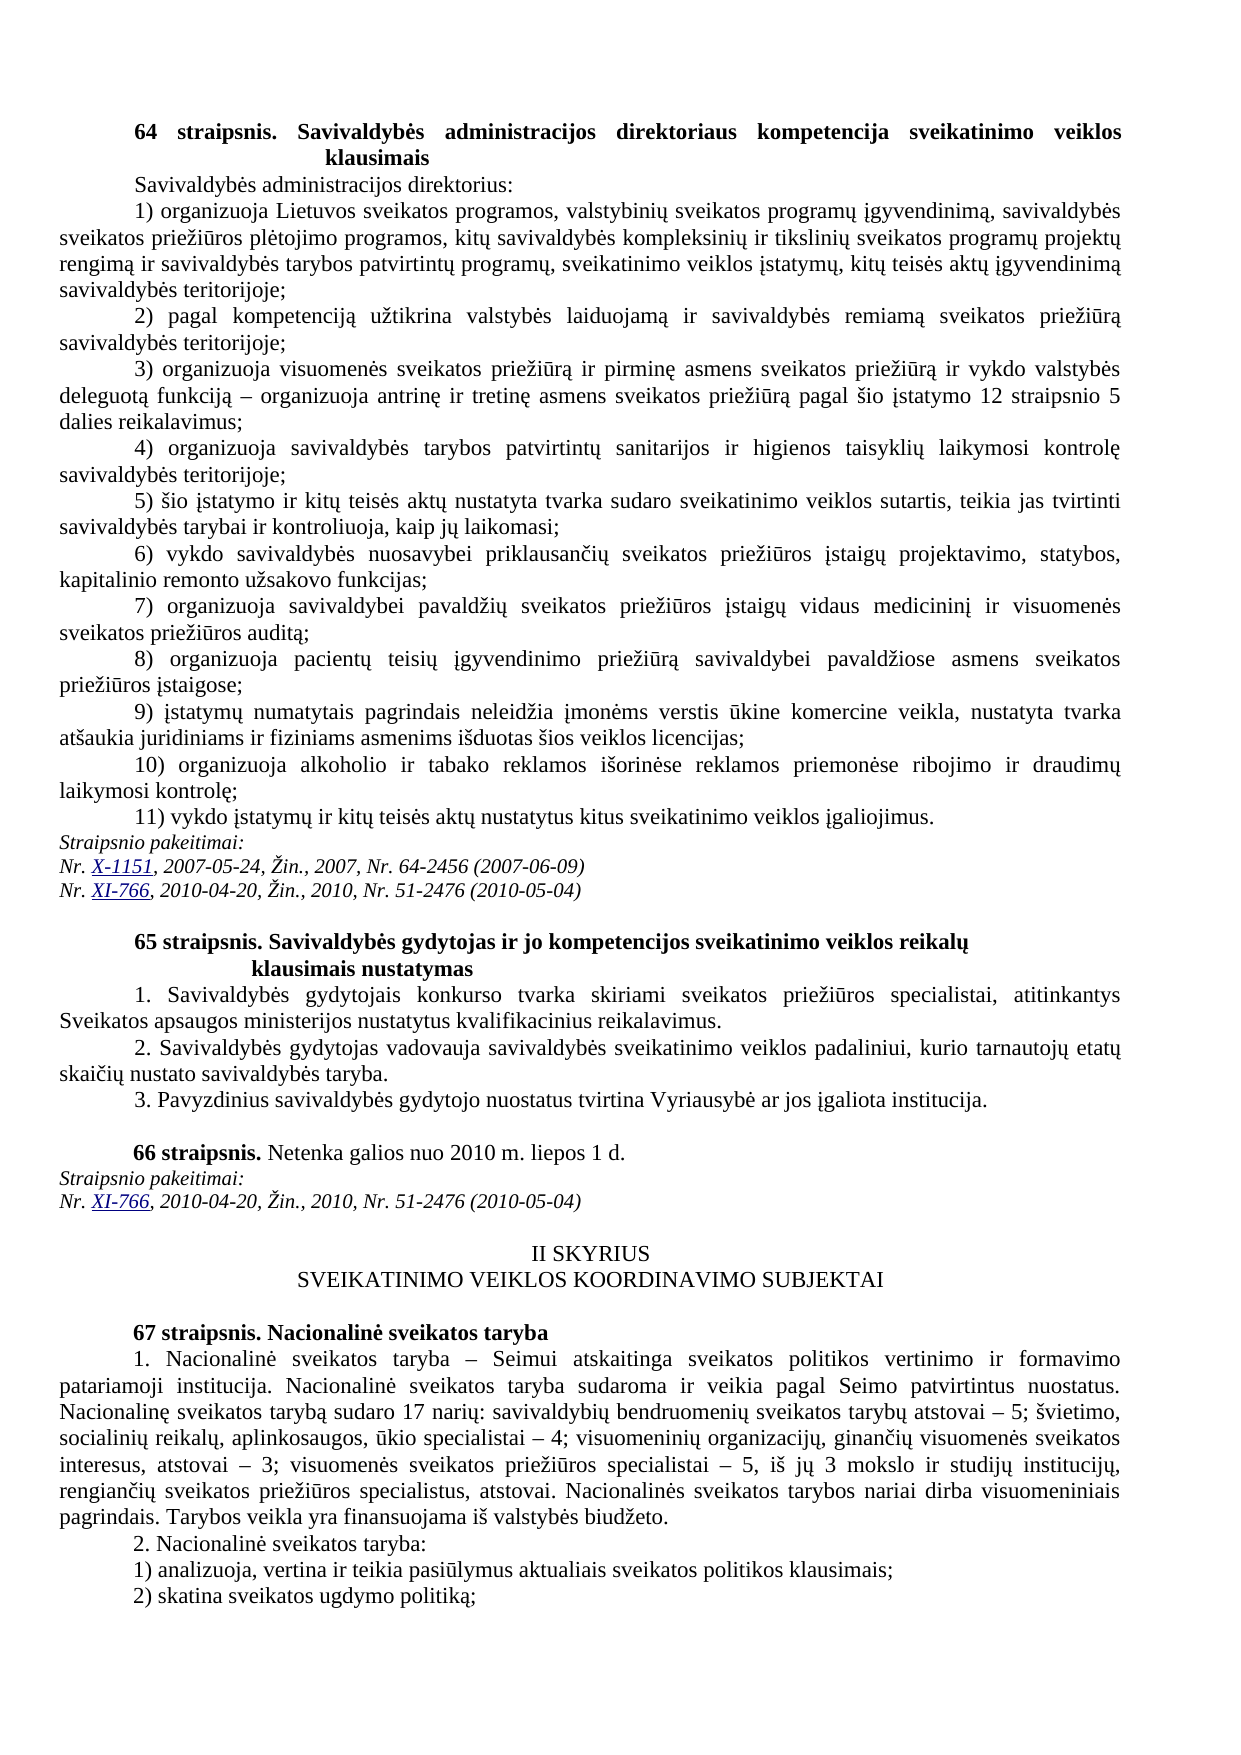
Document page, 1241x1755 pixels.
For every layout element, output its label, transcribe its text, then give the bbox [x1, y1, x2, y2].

text 11) vykdo įstatymų ir kitų teisės aktų nustatytus kitus sveikatinimo veiklos įgaliojimus. [59, 803, 1122, 830]
text 1) analizuoja, vertina ir teikia pasiūlymus aktualiais sveikatos politikos klausimais; [59, 1556, 1122, 1582]
text 64 straipsnis. Savivaldybės administracijos direktoriaus kompetencija sveikatinimo veiklos klausimais [134, 118, 1122, 171]
text 2. Nacionalinė sveikatos taryba: [59, 1530, 1122, 1556]
text SVEIKATINIMO VEIKLOS KOORDINAVIMO SUBJEKTAI [59, 1266, 1122, 1293]
text Nr. X-1151, 2007-05-24, Žin., 2007, Nr. 64-2456 (2007-06-09) [59, 854, 1122, 878]
text 2) skatina sveikatos ugdymo politiką; [59, 1582, 1122, 1609]
text 1) organizuoja Lietuvos sveikatos programos, valstybinių sveikatos programų įgyvendinimą, savivaldybės sveikatos priežiūros plėtojimo programos, kitų savivaldybės kompleksinių ir tikslinių sveikatos programų projektų rengimą ir savivaldybės tarybos patvirtintų programų, sveikatinimo veiklos įstatymų, kitų teisės aktų įgyvendinimą savivaldybės teritorijoje; [59, 197, 1122, 303]
text 8) organizuoja pacientų teisių įgyvendinimo priežiūrą savivaldybei pavaldžiose asmens sveikatos priežiūros įstaigose; [59, 645, 1122, 698]
text 66 straipsnis. Netenka galios nuo 2010 m. liepos 1 d. [59, 1139, 1122, 1165]
text 1. Nacionalinė sveikatos taryba – Seimui atskaitinga sveikatos politikos vertinimo ir formavimo patariamoji institucija. Nacionalinė sveikatos taryba sudaroma ir veikia pagal Seimo patvirtintus nuostatus. Nacionalinę sveikatos tarybą sudaro 17 narių: savivaldybių bendruomenių sveikatos tarybų atstovai – 5; švietimo, socialinių reikalų, aplinkosaugos, ūkio specialistai – 4; visuomeninių organizacijų, ginančių visuomenės sveikatos interesus, atstovai – 3; visuomenės sveikatos priežiūros specialistai – 5, iš jų 3 mokslo ir studijų institucijų, rengiančių sveikatos priežiūros specialistus, atstovai. Nacionalinės sveikatos tarybos nariai dirba visuomeniniais pagrindais. Tarybos veikla yra finansuojama iš valstybės biudžeto. [59, 1345, 1122, 1530]
text 9) įstatymų numatytais pagrindais neleidžia įmonėms verstis ūkine komercine veikla, nustatyta tvarka atšaukia juridiniams ir fiziniams asmenims išduotas šios veiklos licencijas; [59, 698, 1122, 751]
text 4) organizuoja savivaldybės tarybos patvirtintų sanitarijos ir higienos taisyklių laikymosi kontrolę savivaldybės teritorijoje; [59, 434, 1122, 487]
text 67 straipsnis. Nacionalinė sveikatos taryba [59, 1319, 1122, 1345]
text Savivaldybės administracijos direktorius: [59, 171, 1122, 197]
text 3. Pavyzdinius savivaldybės gydytojo nuostatus tvirtina Vyriausybė ar jos įgaliota institucija. [59, 1086, 1122, 1113]
text 1. Savivaldybės gydytojais konkurso tvarka skiriami sveikatos priežiūros specialistai, atitinkantys Sveikatos apsaugos ministerijos nustatytus kvalifikacinius reikalavimus. [59, 981, 1122, 1034]
text 5) šio įstatymo ir kitų teisės aktų nustatyta tvarka sudaro sveikatinimo veiklos sutartis, teikia jas tvirtinti savivaldybės tarybai ir kontroliuoja, kaip jų laikomasi; [59, 487, 1122, 540]
text 3) organizuoja visuomenės sveikatos priežiūrą ir pirminę asmens sveikatos priežiūrą ir vykdo valstybės deleguotą funkciją – organizuoja antrinę ir tretinę asmens sveikatos priežiūrą pagal šio įstatymo 12 straipsnio 5 dalies reikalavimus; [59, 355, 1122, 434]
text 2) pagal kompetenciją užtikrina valstybės laiduojamą ir savivaldybės remiamą sveikatos priežiūrą savivaldybės teritorijoje; [59, 303, 1122, 355]
text Straipsnio pakeitimai: [59, 1165, 1122, 1189]
text Nr. XI-766, 2010-04-20, Žin., 2010, Nr. 51-2476 (2010-05-04) [59, 878, 1122, 902]
text Straipsnio pakeitimai: [59, 830, 1122, 854]
text Nr. XI-766, 2010-04-20, Žin., 2010, Nr. 51-2476 (2010-05-04) [59, 1189, 1122, 1213]
text 6) vykdo savivaldybės nuosavybei priklausančių sveikatos priežiūros įstaigų projektavimo, statybos, kapitalinio remonto užsakovo funkcijas; [59, 540, 1122, 592]
text II SKYRIUS [59, 1240, 1122, 1266]
text 65 straipsnis. Savivaldybės gydytojas ir jo kompetencijos sveikatinimo veiklos reikalų [134, 928, 1122, 954]
text 7) organizuoja savivaldybei pavaldžių sveikatos priežiūros įstaigų vidaus medicininį ir visuomenės sveikatos priežiūros auditą; [59, 592, 1122, 645]
text 10) organizuoja alkoholio ir tabako reklamos išorinėse reklamos priemonėse ribojimo ir draudimų laikymosi kontrolę; [59, 751, 1122, 803]
text klausimais nustatymas [251, 954, 1122, 981]
text 2. Savivaldybės gydytojas vadovauja savivaldybės sveikatinimo veiklos padaliniui, kurio tarnautojų etatų skaičių nustato savivaldybės taryba. [59, 1034, 1122, 1086]
